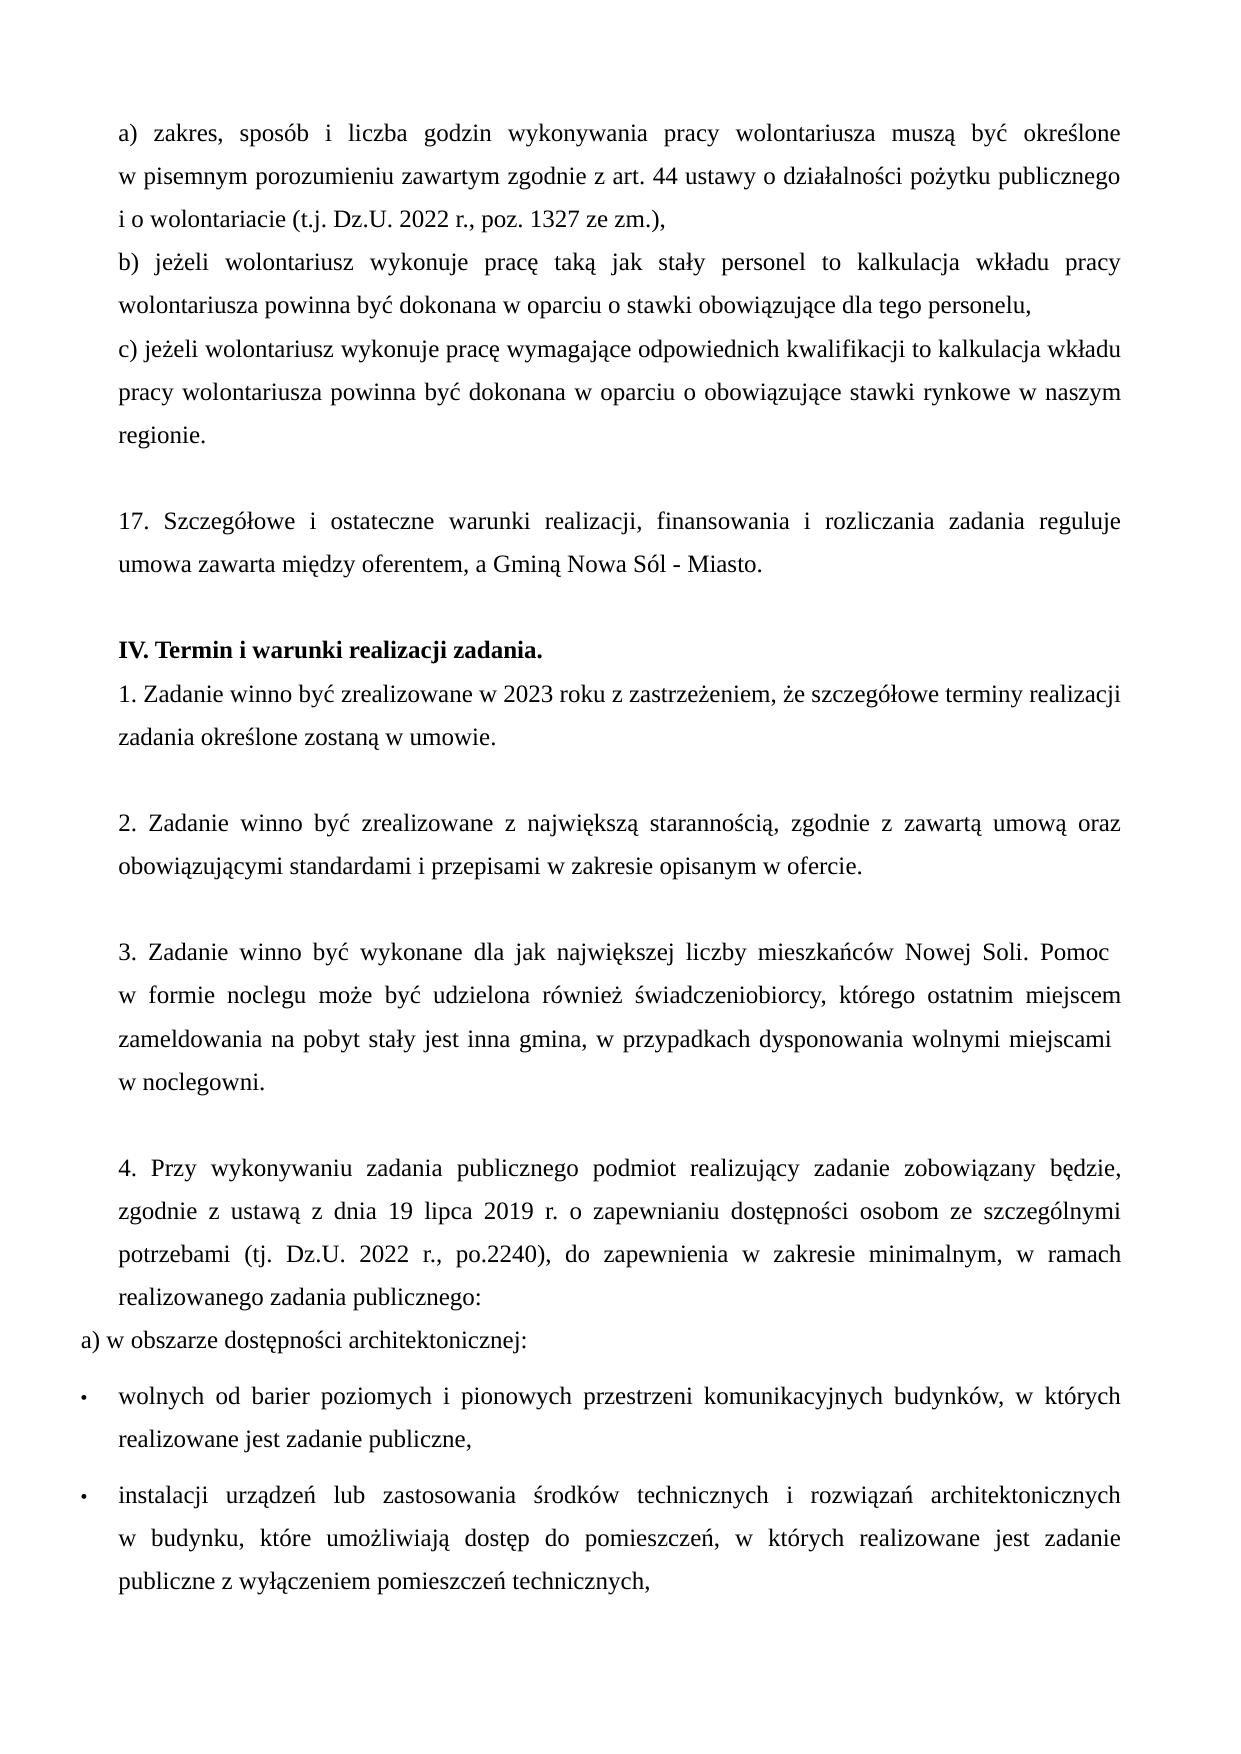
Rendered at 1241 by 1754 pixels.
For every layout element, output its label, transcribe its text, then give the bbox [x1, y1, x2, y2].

list a) w obszarze dostępności architektonicznej: [81, 1326, 1122, 1354]
text b) jeżeli wolontariusz wykonuje pracę taką jak stały personel to kalkulacja wkładu pracy wolontariusza powinna być dokonana w oparciu o stawki obowiązujące dla tego personelu, [118, 247, 1122, 319]
text 17. Szczegółowe i ostateczne warunki realizacji, finansowania i rozliczania zadania reguluje umowa zawarta między oferentem, a Gminą Nowa Sól - Miasto. [118, 506, 1122, 578]
text IV. Termin i warunki realizacji zadania. [118, 592, 1122, 664]
text 2. Zadanie winno być zrealizowane z największą starannością, zgodnie z zawartą umową oraz obowiązującymi standardami i przepisami w zakresie opisanym w ofercie. [118, 808, 1122, 880]
list wolnych od barier poziomych i pionowych przestrzeni komunikacyjnych budynków, w których realizowane jest zadanie publiczne, [81, 1381, 1122, 1453]
text 3. Zadanie winno być wykonane dla jak największej liczby mieszkańców Nowej Soli. Pomoc w formie noclegu może być udzielona również świadczeniobiorcy, którego ostatnim miejscem zameldowania na pobyt stały jest inna gmina, w przypadkach dysponowania wolnymi miejscami w noclegowni. [118, 937, 1122, 1096]
text 1. Zadanie winno być zrealizowane w 2023 roku z zastrzeżeniem, że szczegółowe terminy realizacji zadania określone zostaną w umowie. [118, 679, 1122, 751]
text 4. Przy wykonywaniu zadania publicznego podmiot realizujący zadanie zobowiązany będzie, zgodnie z ustawą z dnia 19 lipca 2019 r. o zapewnianiu dostępności osobom ze szczególnymi potrzebami (tj. Dz.U. 2022 r., po.2240), do zapewnienia w zakresie minimalnym, w ramach realizowanego zadania publicznego: [118, 1153, 1122, 1311]
text a) zakres, sposób i liczba godzin wykonywania pracy wolontariusza muszą być określone w pisemnym porozumieniu zawartym zgodnie z art. 44 ustawy o działalności pożytku publicznego i o wolontariacie (t.j. Dz.U. 2022 r., poz. 1327 ze zm.), [118, 118, 1122, 233]
list instalacji urządzeń lub zastosowania środków technicznych i rozwiązań architektonicznych w budynku, które umożliwiają dostęp do pomieszczeń, w których realizowane jest zadanie publiczne z wyłączeniem pomieszczeń technicznych, [81, 1480, 1122, 1595]
text c) jeżeli wolontariusz wykonuje pracę wymagające odpowiednich kwalifikacji to kalkulacja wkładu pracy wolontariusza powinna być dokonana w oparciu o obowiązujące stawki rynkowe w naszym regionie. [118, 334, 1122, 449]
